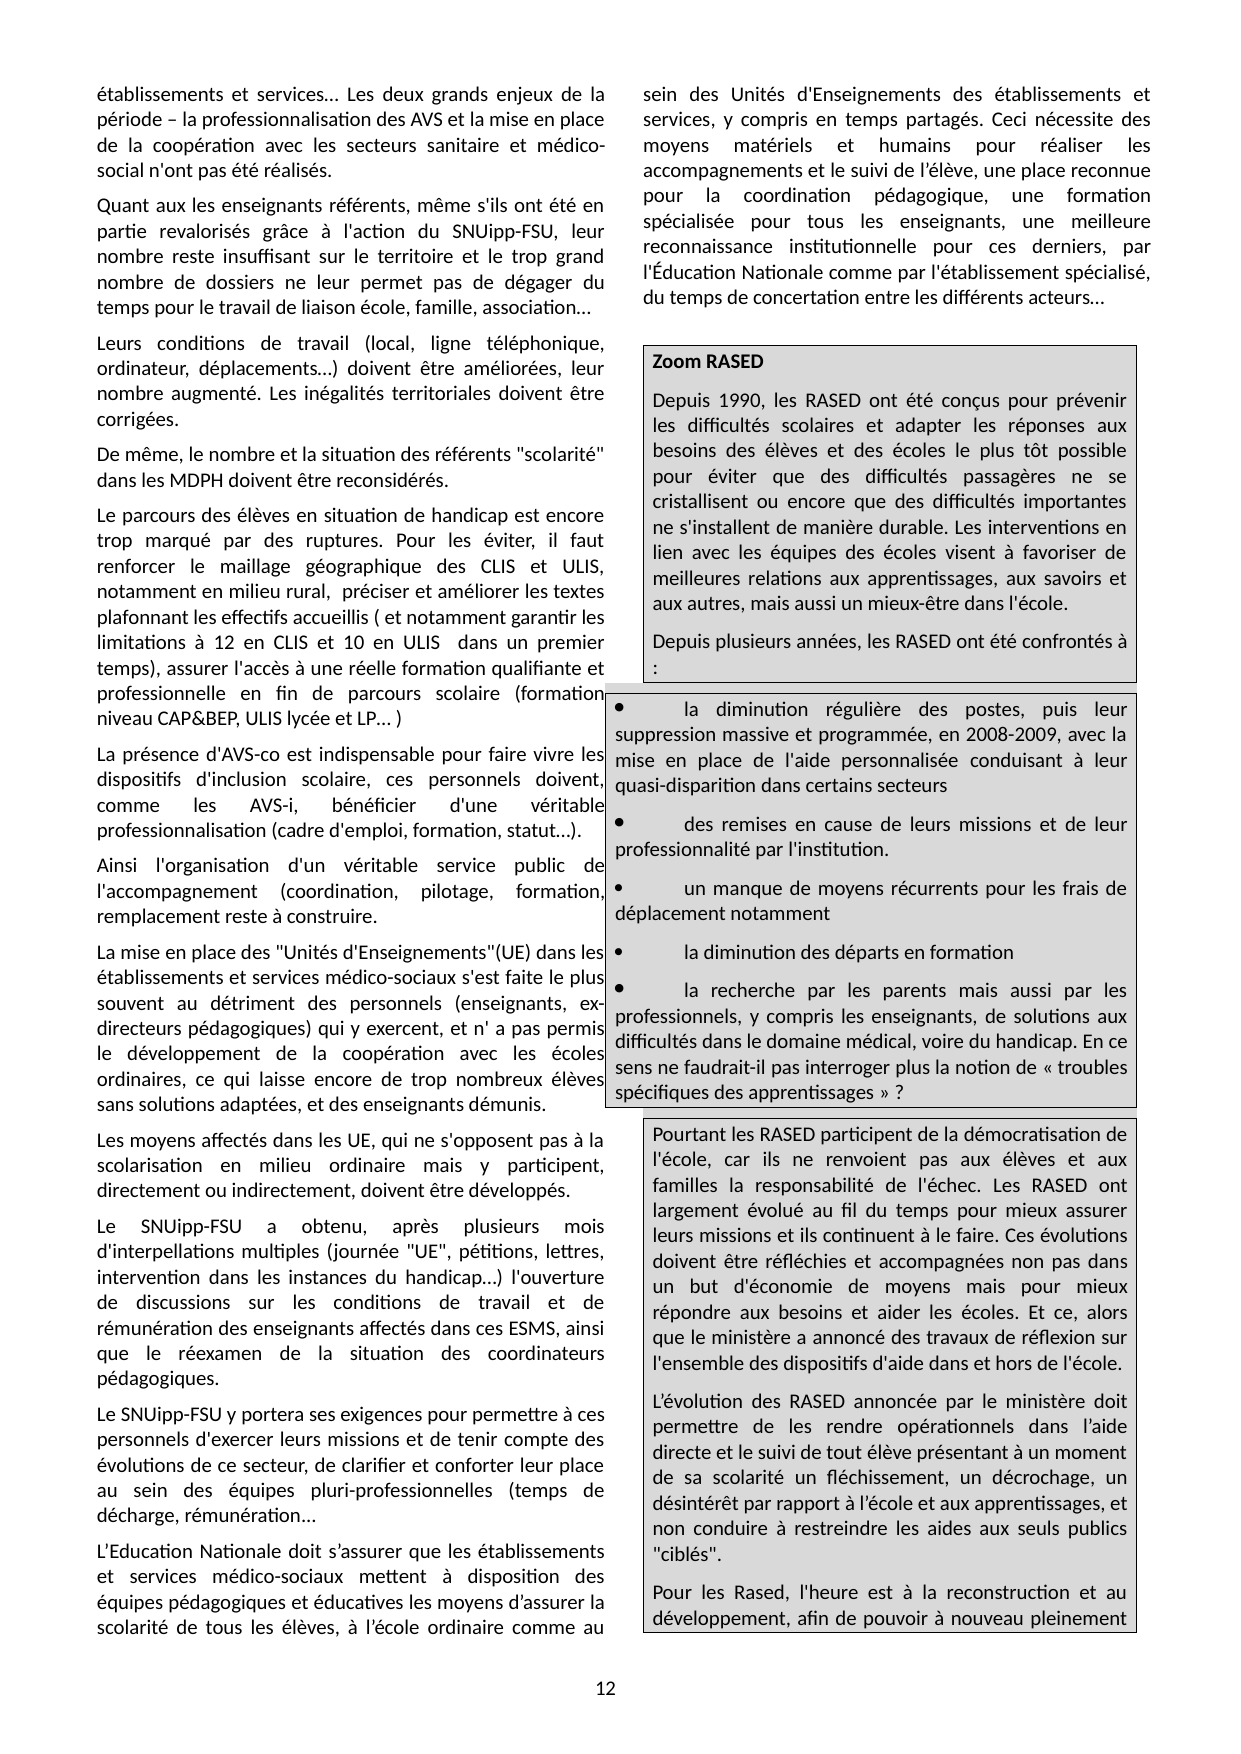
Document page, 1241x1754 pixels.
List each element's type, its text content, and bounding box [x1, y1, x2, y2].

list la recherche par les parents mais aussi par les professionnels, y compris les enseignants, de solutions aux difficultés dans le domaine médical, voire du handicap. En ce sens ne faudrait-il pas interroger plus la notion de « troubles spécifiques des apprentissages » ? [606, 974, 1136, 1107]
text Zoom RASED [644, 346, 1136, 377]
text établissements et services… Les deux grands enjeux de la période – la professionnalisation des AVS et la mise en place de la coopération avec les secteurs sanitaire et médico-social n'ont pas été réalisés. [97, 81, 605, 183]
text La présence d'AVS-co est indispensable pour faire vivre les dispositifs d'inclusion scolaire, ces personnels doivent, comme les AVS-i, bénéficier d'une véritable professionnalisation (cadre d'emploi, formation, statut…). [97, 741, 605, 843]
text La mise en place des "Unités d'Enseignements"(UE) dans les établissements et services médico-sociaux s'est faite le plus souvent au détriment des personnels (enseignants, ex-directeurs pédagogiques) qui y exercent, et n' a pas permis le développement de la coopération avec les écoles ordinaires, ce qui laisse encore de trop nombreux élèves sans solutions adaptées, et des enseignants démunis. [97, 939, 605, 1117]
text Le SNUipp-FSU a obtenu, après plusieurs mois d'interpellations multiples (journée "UE", pétitions, lettres, intervention dans les instances du handicap…) l'ouverture de discussions sur les conditions de travail et de rémunération des enseignants affectés dans ces ESMS, ainsi que le réexamen de la situation des coordinateurs pédagogiques. [97, 1213, 605, 1391]
list un manque de moyens récurrents pour les frais de déplacement notamment [606, 872, 1136, 929]
text L’évolution des RASED annoncée par le ministère doit permettre de les rendre opérationnels dans l’aide directe et le suivi de tout élève présentant à un moment de sa scolarité un fléchissement, un décrochage, un désintérêt par rapport à l’école et aux apprentissages, et non conduire à restreindre les aides aux seuls publics "ciblés". [644, 1385, 1136, 1569]
text Depuis 1990, les RASED ont été conçus pour prévenir les difficultés scolaires et adapter les réponses aux besoins des élèves et des écoles le plus tôt possible pour éviter que des difficultés passagères ne se cristallisent ou encore que des difficultés importantes ne s'installent de manière durable. Les interventions en lien avec les équipes des écoles visent à favoriser de meilleures relations aux apprentissages, aux savoirs et aux autres, mais aussi un mieux-être dans l'école. [644, 384, 1136, 619]
text Le parcours des élèves en situation de handicap est encore trop marqué par des ruptures. Pour les éviter, il faut renforcer le maillage géographique des CLIS et ULIS, notamment en milieu rural, préciser et améliorer les textes plafonnant les effectifs accueillis ( et notamment garantir les limitations à 12 en CLIS et 10 en ULIS dans un premier temps), assurer l'accès à une réelle formation qualifiante et professionnelle en fin de parcours scolaire (formation niveau CAP&BEP, ULIS lycée et LP… ) [97, 502, 605, 731]
text Ainsi l'organisation d'un véritable service public de l'accompagnement (coordination, pilotage, formation, remplacement reste à construire. [97, 853, 605, 929]
text Quant aux les enseignants référents, même s'ils ont été en partie revalorisés grâce à l'action du SNUipp-FSU, leur nombre reste insuffisant sur le territoire et le trop grand nombre de dossiers ne leur permet pas de dégager du temps pour le travail de liaison école, famille, association… [97, 193, 605, 320]
text Depuis plusieurs années, les RASED ont été confrontés à : [644, 626, 1136, 682]
text Le SNUipp-FSU y portera ses exigences pour permettre à ces personnels d'exercer leurs missions et de tenir compte des évolutions de ce secteur, de clarifier et conforter leur place au sein des équipes pluri-professionnelles (temps de décharge, rémunération... [97, 1401, 605, 1528]
text Pourtant les RASED participent de la démocratisation de l'école, car ils ne renvoient pas aux élèves et aux familles la responsabilité de l'échec. Les RASED ont largement évolué au fil du temps pour mieux assurer leurs missions et ils continuent à le faire. Ces évolutions doivent être réfléchies et accompagnées non pas dans un but d'économie de moyens mais pour mieux répondre aux besoins et aider les écoles. Et ce, alors que le ministère a annoncé des travaux de réflexion sur l'ensemble des dispositifs d'aide dans et hors de l'école. [644, 1119, 1136, 1378]
list la diminution régulière des postes, puis leur suppression massive et programmée, en 2008-2009, avec la mise en place de l'aide personnalisée conduisant à leur quasi-disparition dans certains secteurs [606, 694, 1136, 801]
text sein des Unités d'Enseignements des établissements et services, y compris en temps partagés. Ceci nécessite des moyens matériels et humains pour réaliser les accompagnements et le suivi de l’élève, une place reconnue pour la coordination pédagogique, une formation spécialisée pour tous les enseignants, une meilleure reconnaissance institutionnelle pour ces derniers, par l'Éducation Nationale comme par l'établissement spécialisé, du temps de concertation entre les différents acteurs… [643, 81, 1152, 310]
text Pour les Rased, l'heure est à la reconstruction et au développement, afin de pouvoir à nouveau pleinement [644, 1576, 1136, 1632]
text Leurs conditions de travail (local, ligne téléphonique, ordinateur, déplacements…) doivent être améliorées, leur nombre augmenté. Les inégalités territoriales doivent être corrigées. [97, 330, 605, 431]
list des remises en cause de leurs missions et de leur professionnalité par l'institution. [606, 808, 1136, 865]
text De même, le nombre et la situation des référents "scolarité" dans les MDPH doivent être reconsidérés. [97, 441, 605, 492]
text Les moyens affectés dans les UE, qui ne s'opposent pas à la scolarisation en milieu ordinaire mais y participent, directement ou indirectement, doivent être développés. [97, 1127, 605, 1203]
text L’Education Nationale doit s’assurer que les établissements et services médico-sociaux mettent à disposition des équipes pédagogiques et éducatives les moyens d’assurer la scolarité de tous les élèves, à l’école ordinaire comme au [97, 1538, 605, 1640]
list la diminution des départs en formation [606, 936, 1136, 967]
